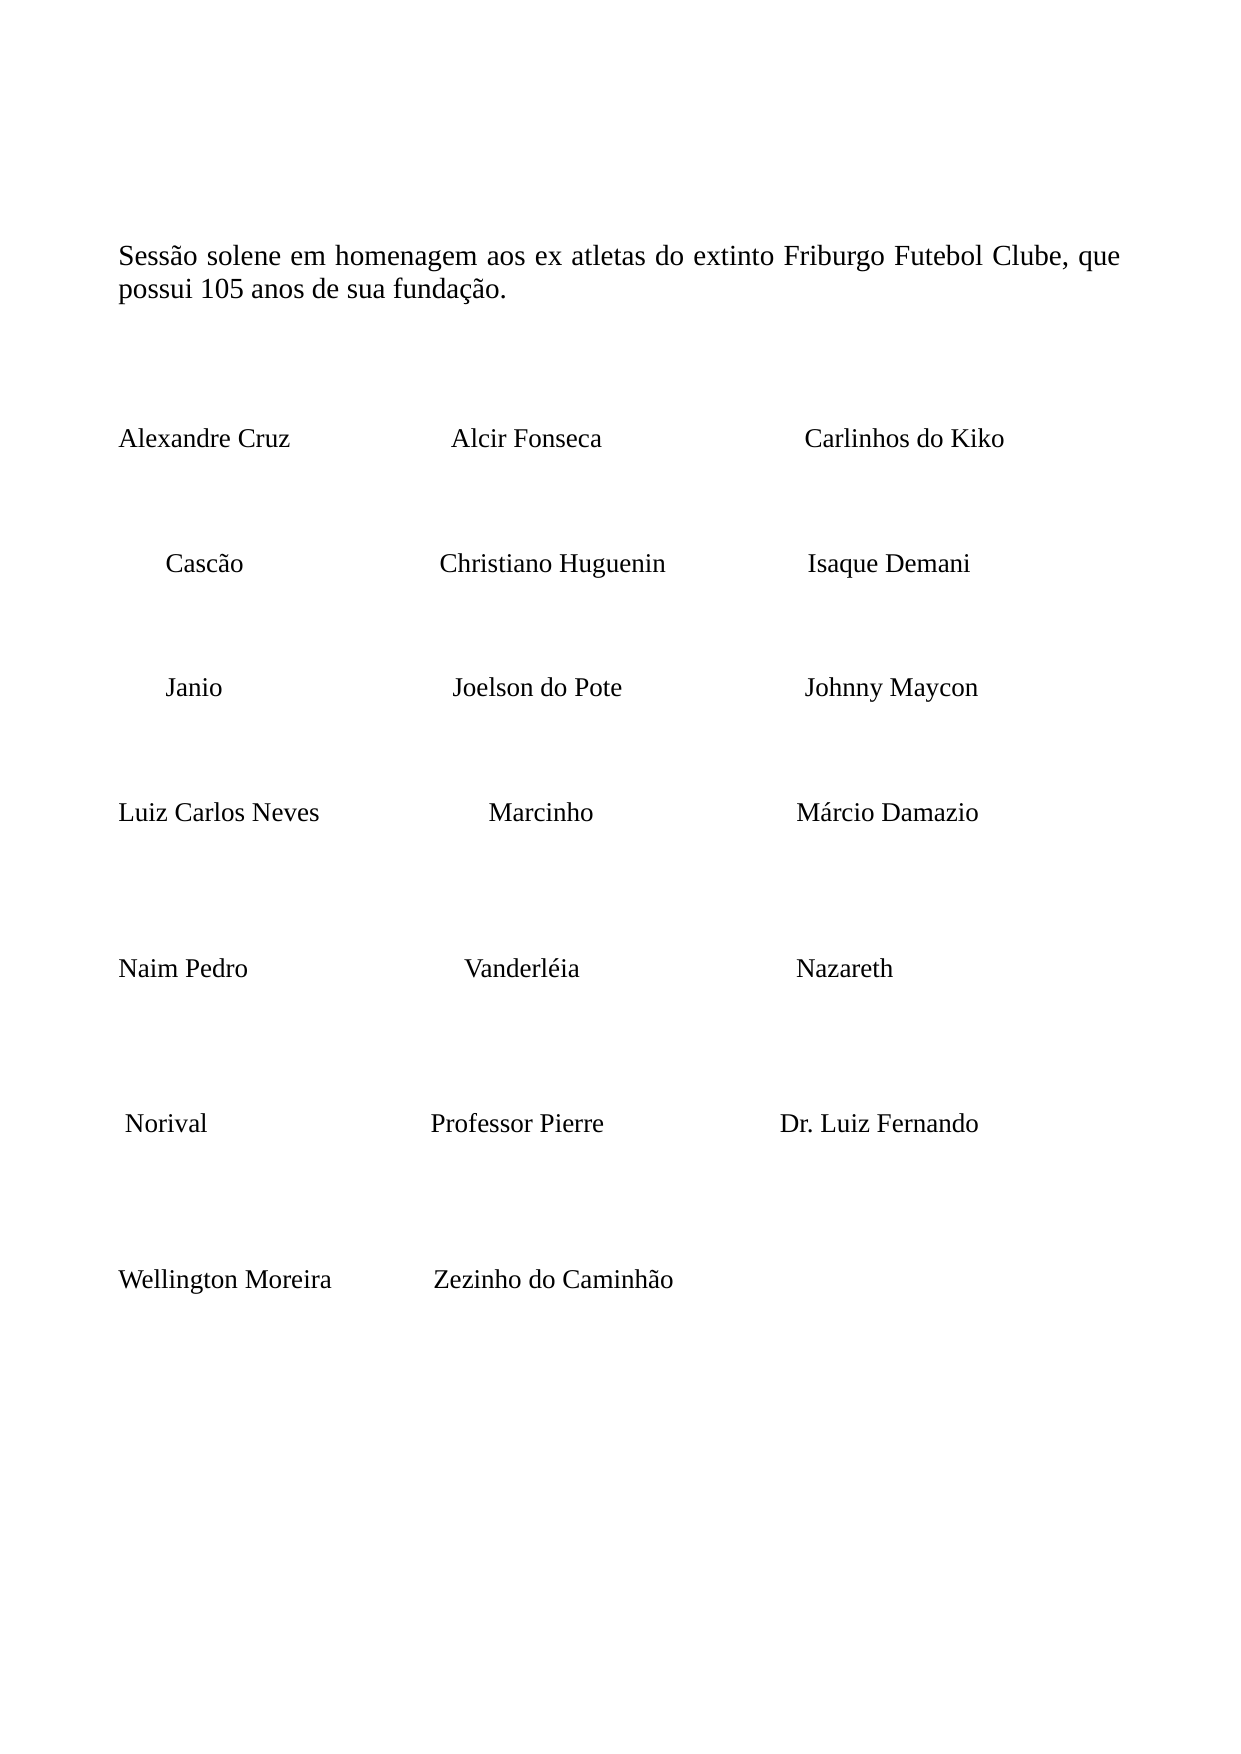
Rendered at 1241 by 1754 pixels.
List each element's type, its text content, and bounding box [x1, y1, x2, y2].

text Janio Joelson do Pote Johnny Maycon [118, 672, 1122, 703]
text Naim Pedro Vanderléia Nazareth [118, 952, 1122, 983]
text Norival Professor Pierre Dr. Luiz Fernando [118, 1108, 1122, 1139]
text Wellington Moreira Zezinho do Caminhão [118, 1263, 1122, 1294]
text Alexandre Cruz Alcir Fonseca Carlinhos do Kiko [118, 422, 1122, 453]
text Luiz Carlos Neves Marcinho Márcio Damazio [118, 796, 1122, 827]
text Sessão solene em homenagem aos ex atletas do extinto Friburgo Futebol Clube, que possui 105 anos de sua fundação. [118, 238, 1122, 305]
text Cascão Christiano Huguenin Isaque Demani [118, 547, 1122, 578]
